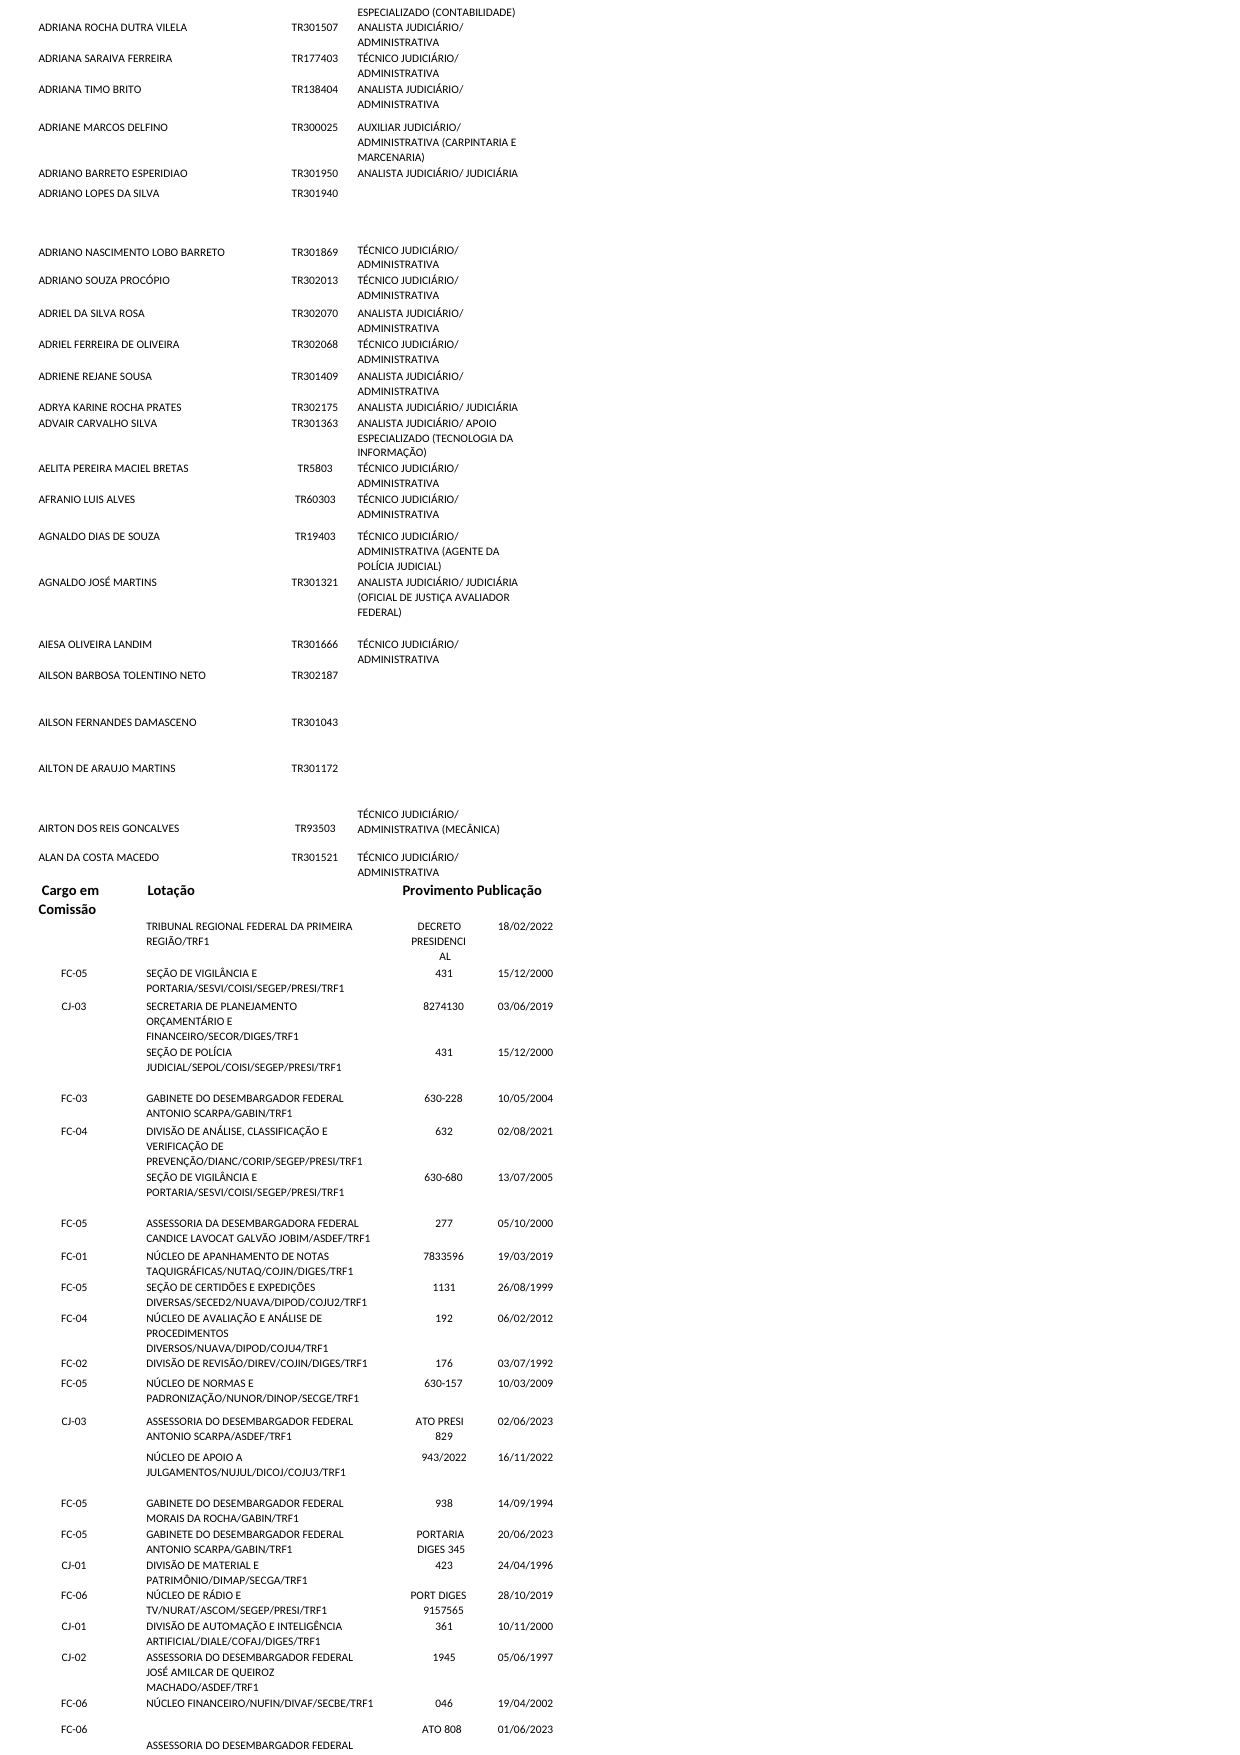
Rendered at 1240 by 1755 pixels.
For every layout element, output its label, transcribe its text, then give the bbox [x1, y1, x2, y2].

table_cell 361 [402, 1619, 498, 1651]
table_cell ATO 808 [402, 1722, 498, 1752]
table_cell TR177403 [284, 51, 357, 82]
table_cell DECRETO PRESIDENCI AL [402, 920, 498, 966]
table_cell AILSON BARBOSA TOLENTINO NETO [38, 668, 284, 715]
table_cell 8274130 [402, 999, 498, 1045]
table_cell [284, 591, 357, 637]
table_cell TR302068 [284, 338, 357, 369]
table_cell ANALISTA JUDICIÁRIO/ APOIO ESPECIALIZADO (TECNOLOGIA DA INFORMAÇÃO) [357, 416, 542, 461]
table_cell NÚCLEO DE AVALIAÇÃO E ANÁLISE DE PROCEDIMENTOS DIVERSOS/NUAVA/DIPOD/COJU4/TRF1 [146, 1311, 402, 1357]
table_cell CJ-01 [38, 1619, 146, 1651]
table_cell 06/02/2012 [498, 1311, 564, 1357]
table_cell ADRIANO LOPES DA SILVA [38, 186, 284, 232]
table_cell DIVISÃO DE AUTOMAÇÃO E INTELIGÊNCIA ARTIFICIAL/DIALE/COFAJ/DIGES/TRF1 [146, 1619, 402, 1651]
table_cell TR5803 [284, 461, 357, 493]
table_cell ADRIENE REJANE SOUSA [38, 369, 284, 400]
table_cell ALAN DA COSTA MACEDO [38, 850, 284, 881]
table_cell SEÇÃO DE VIGILÂNCIA E PORTARIA/SESVI/COISI/SEGEP/PRESI/TRF1 [146, 1170, 402, 1216]
table_cell [38, 591, 284, 637]
table_cell TR301869 [284, 233, 357, 273]
table_cell ANALISTA JUDICIÁRIO/ ADMINISTRATIVA [357, 306, 542, 338]
table_cell 28/10/2019 [498, 1589, 564, 1619]
table_cell DIVISÃO DE MATERIAL E PATRIMÔNIO/DIMAP/SECGA/TRF1 [146, 1558, 402, 1589]
table_cell 431 [402, 1045, 498, 1091]
table_cell TR302175 [284, 400, 357, 416]
table_cell AIESA OLIVEIRA LANDIM [38, 637, 284, 668]
table_cell 03/07/1992 [498, 1357, 564, 1376]
table_cell 02/08/2021 [498, 1124, 564, 1170]
table_cell SEÇÃO DE CERTIDÕES E EXPEDIÇÕES DIVERSAS/SECED2/NUAVA/DIPOD/COJU2/TRF1 [146, 1280, 402, 1311]
table_cell [357, 761, 542, 808]
table_cell 18/02/2022 [498, 920, 564, 966]
table_cell GABINETE DO DESEMBARGADOR FEDERAL ANTONIO SCARPA/GABIN/TRF1 [146, 1528, 402, 1558]
table_cell TRIBUNAL REGIONAL FEDERAL DA PRIMEIRA REGIÃO/TRF1 [146, 920, 402, 966]
table_cell FC-03 [38, 1091, 146, 1124]
table_cell 05/06/1997 [498, 1651, 564, 1696]
table_cell AUXILIAR JUDICIÁRIO/ ADMINISTRATIVA (CARPINTARIA E MARCENARIA) [357, 120, 542, 166]
table_cell ADRIANE MARCOS DELFINO [38, 120, 284, 166]
table_cell [284, 5, 357, 21]
table_header Lotação [146, 881, 402, 919]
table_cell [38, 5, 284, 21]
table_cell ADRIEL FERREIRA DE OLIVEIRA [38, 338, 284, 369]
table_cell NÚCLEO FINANCEIRO/NUFIN/DIVAF/SECBE/TRF1 [146, 1696, 402, 1722]
table_cell TR19403 [284, 529, 357, 575]
table_cell ANALISTA JUDICIÁRIO/ JUDICIÁRIA [357, 400, 542, 416]
table_cell 05/10/2000 [498, 1216, 564, 1249]
table_header Provimento Publicação [402, 881, 564, 919]
table_cell TR301363 [284, 416, 357, 461]
table_cell FC-05 [38, 1216, 146, 1249]
table_cell 192 [402, 1311, 498, 1357]
table_cell TÉCNICO JUDICIÁRIO/ ADMINISTRATIVA [357, 51, 542, 82]
table_cell FC-01 [38, 1249, 146, 1280]
table_cell AFRANIO LUIS ALVES [38, 493, 284, 529]
table_cell 19/04/2002 [498, 1696, 564, 1722]
table_cell GABINETE DO DESEMBARGADOR FEDERAL MORAIS DA ROCHA/GABIN/TRF1 [146, 1497, 402, 1527]
table_cell 632 [402, 1124, 498, 1170]
table_cell ADRIANO SOUZA PROCÓPIO [38, 274, 284, 306]
table_cell ANALISTA JUDICIÁRIO/ ADMINISTRATIVA [357, 369, 542, 400]
table_cell TR300025 [284, 120, 357, 166]
table_cell 943/2022 [402, 1450, 498, 1497]
table_cell 24/04/1996 [498, 1558, 564, 1589]
table_cell 7833596 [402, 1249, 498, 1280]
table_cell 431 [402, 966, 498, 999]
table_cell ANALISTA JUDICIÁRIO/ ADMINISTRATIVA [357, 21, 542, 51]
table_cell ADRIANA ROCHA DUTRA VILELA [38, 21, 284, 51]
table_cell [38, 920, 146, 966]
table_cell ASSESSORIA DO DESEMBARGADOR FEDERAL JOSÉ AMILCAR DE QUEIROZ MACHADO/ASDEF/TRF1 [146, 1651, 402, 1696]
table_cell FC-05 [38, 1280, 146, 1311]
table_cell FC-06 [38, 1696, 146, 1722]
table_cell TÉCNICO JUDICIÁRIO/ ADMINISTRATIVA (AGENTE DA POLÍCIA JUDICIAL) [357, 529, 542, 575]
table_header Cargo em Comissão [38, 881, 146, 919]
table_cell ANALISTA JUDICIÁRIO/ ADMINISTRATIVA [357, 83, 542, 120]
table_cell TÉCNICO JUDICIÁRIO/ ADMINISTRATIVA [357, 233, 542, 273]
table_cell 20/06/2023 [498, 1528, 564, 1558]
table_cell 630-680 [402, 1170, 498, 1216]
table_cell TÉCNICO JUDICIÁRIO/ ADMINISTRATIVA [357, 461, 542, 493]
table_cell CJ-03 [38, 999, 146, 1045]
table_cell PORTARIA DIGES 345 [402, 1528, 498, 1558]
table_cell [38, 1450, 146, 1497]
table_cell TR301172 [284, 761, 357, 808]
table_cell NÚCLEO DE APANHAMENTO DE NOTAS TAQUIGRÁFICAS/NUTAQ/COJIN/DIGES/TRF1 [146, 1249, 402, 1280]
table_cell 26/08/1999 [498, 1280, 564, 1311]
table_cell TR302187 [284, 668, 357, 715]
table_cell 10/11/2000 [498, 1619, 564, 1651]
table_cell TÉCNICO JUDICIÁRIO/ ADMINISTRATIVA [357, 637, 542, 668]
table_cell 10/05/2004 [498, 1091, 564, 1124]
table_cell TÉCNICO JUDICIÁRIO/ ADMINISTRATIVA (MECÂNICA) [357, 808, 542, 850]
table_cell FC-02 [38, 1357, 146, 1376]
table_cell SECRETARIA DE PLANEJAMENTO ORÇAMENTÁRIO E FINANCEIRO/SECOR/DIGES/TRF1 [146, 999, 402, 1045]
table_cell 15/12/2000 [498, 1045, 564, 1091]
table_cell (OFICIAL DE JUSTIÇA AVALIADOR FEDERAL) [357, 591, 542, 637]
table_cell PORT DIGES 9157565 [402, 1589, 498, 1619]
table_cell FC-04 [38, 1124, 146, 1170]
table_cell ADRIANO NASCIMENTO LOBO BARRETO [38, 233, 284, 273]
table_cell CJ-03 [38, 1414, 146, 1450]
table_cell 176 [402, 1357, 498, 1376]
table_cell 13/07/2005 [498, 1170, 564, 1216]
table_cell TR60303 [284, 493, 357, 529]
table_cell 046 [402, 1696, 498, 1722]
table_cell 19/03/2019 [498, 1249, 564, 1280]
table_cell ADRIEL DA SILVA ROSA [38, 306, 284, 338]
table_cell TR93503 [284, 808, 357, 850]
table_cell 1131 [402, 1280, 498, 1311]
table_cell 938 [402, 1497, 498, 1527]
table_cell ADVAIR CARVALHO SILVA [38, 416, 284, 461]
table_cell SEÇÃO DE POLÍCIA JUDICIAL/SEPOL/COISI/SEGEP/PRESI/TRF1 [146, 1045, 402, 1091]
table_cell 14/09/1994 [498, 1497, 564, 1527]
table_cell AILTON DE ARAUJO MARTINS [38, 761, 284, 808]
table_cell 01/06/2023 [498, 1722, 564, 1752]
table_cell NÚCLEO DE APOIO A JULGAMENTOS/NUJUL/DICOJ/COJU3/TRF1 [146, 1450, 402, 1497]
table_cell ASSESSORIA DA DESEMBARGADORA FEDERAL CANDICE LAVOCAT GALVÃO JOBIM/ASDEF/TRF1 [146, 1216, 402, 1249]
table_cell AGNALDO JOSÉ MARTINS [38, 575, 284, 591]
table_cell DIVISÃO DE REVISÃO/DIREV/COJIN/DIGES/TRF1 [146, 1357, 402, 1376]
table_cell 15/12/2000 [498, 966, 564, 999]
table_cell TÉCNICO JUDICIÁRIO/ ADMINISTRATIVA [357, 850, 542, 881]
table_cell TR301043 [284, 715, 357, 761]
table_cell 277 [402, 1216, 498, 1249]
table_cell TR302013 [284, 274, 357, 306]
table_cell ADRIANA SARAIVA FERREIRA [38, 51, 284, 82]
table_cell 423 [402, 1558, 498, 1589]
table_cell 10/03/2009 [498, 1376, 564, 1414]
table_cell TR301940 [284, 186, 357, 232]
table_cell 1945 [402, 1651, 498, 1696]
table_cell TR301950 [284, 166, 357, 186]
table_cell AILSON FERNANDES DAMASCENO [38, 715, 284, 761]
table_cell ATO PRESI 829 [402, 1414, 498, 1450]
table_cell FC-05 [38, 1376, 146, 1414]
table_cell [38, 1170, 146, 1216]
table_cell FC-05 [38, 966, 146, 999]
table_cell TÉCNICO JUDICIÁRIO/ ADMINISTRATIVA [357, 274, 542, 306]
table_cell TR301521 [284, 850, 357, 881]
table_cell NÚCLEO DE NORMAS E PADRONIZAÇÃO/NUNOR/DINOP/SECGE/TRF1 [146, 1376, 402, 1414]
table_cell AIRTON DOS REIS GONCALVES [38, 808, 284, 850]
table_cell ASSESSORIA DO DESEMBARGADOR FEDERAL ANTONIO SCARPA/ASDEF/TRF1 [146, 1414, 402, 1450]
table_cell ASSESSORIA DO DESEMBARGADOR FEDERAL [146, 1722, 402, 1752]
table_cell AGNALDO DIAS DE SOUZA [38, 529, 284, 575]
table_cell TÉCNICO JUDICIÁRIO/ ADMINISTRATIVA [357, 338, 542, 369]
table_cell ADRIANA TIMO BRITO [38, 83, 284, 120]
table_cell FC-06 [38, 1722, 146, 1752]
table_cell TR138404 [284, 83, 357, 120]
table_cell TR301507 [284, 21, 357, 51]
table_cell ANALISTA JUDICIÁRIO/ JUDICIÁRIA [357, 166, 542, 186]
table_cell TR301666 [284, 637, 357, 668]
table_cell 03/06/2019 [498, 999, 564, 1045]
table_cell ADRYA KARINE ROCHA PRATES [38, 400, 284, 416]
table_cell AELITA PEREIRA MACIEL BRETAS [38, 461, 284, 493]
table_cell TÉCNICO JUDICIÁRIO/ ADMINISTRATIVA [357, 493, 542, 529]
table_cell CJ-02 [38, 1651, 146, 1696]
table_cell DIVISÃO DE ANÁLISE, CLASSIFICAÇÃO E VERIFICAÇÃO DE PREVENÇÃO/DIANC/CORIP/SEGEP/PRESI/TRF1 [146, 1124, 402, 1170]
table_cell 630-228 [402, 1091, 498, 1124]
table_cell GABINETE DO DESEMBARGADOR FEDERAL ANTONIO SCARPA/GABIN/TRF1 [146, 1091, 402, 1124]
table_cell [357, 186, 542, 232]
table_cell ADRIANO BARRETO ESPERIDIAO [38, 166, 284, 186]
table_cell [357, 715, 542, 761]
table_cell 02/06/2023 [498, 1414, 564, 1450]
table_cell 16/11/2022 [498, 1450, 564, 1497]
table_cell ESPECIALIZADO (CONTABILIDADE) [357, 5, 542, 21]
table_cell SEÇÃO DE VIGILÂNCIA E PORTARIA/SESVI/COISI/SEGEP/PRESI/TRF1 [146, 966, 402, 999]
table_cell FC-05 [38, 1528, 146, 1558]
table_cell TR301321 [284, 575, 357, 591]
table_cell NÚCLEO DE RÁDIO E TV/NURAT/ASCOM/SEGEP/PRESI/TRF1 [146, 1589, 402, 1619]
table_cell ANALISTA JUDICIÁRIO/ JUDICIÁRIA [357, 575, 542, 591]
table_cell TR302070 [284, 306, 357, 338]
table_cell [38, 1045, 146, 1091]
table_cell 630-157 [402, 1376, 498, 1414]
table_cell FC-05 [38, 1497, 146, 1527]
table_cell FC-06 [38, 1589, 146, 1619]
table_cell TR301409 [284, 369, 357, 400]
table_cell [357, 668, 542, 715]
table_cell CJ-01 [38, 1558, 146, 1589]
table_cell FC-04 [38, 1311, 146, 1357]
